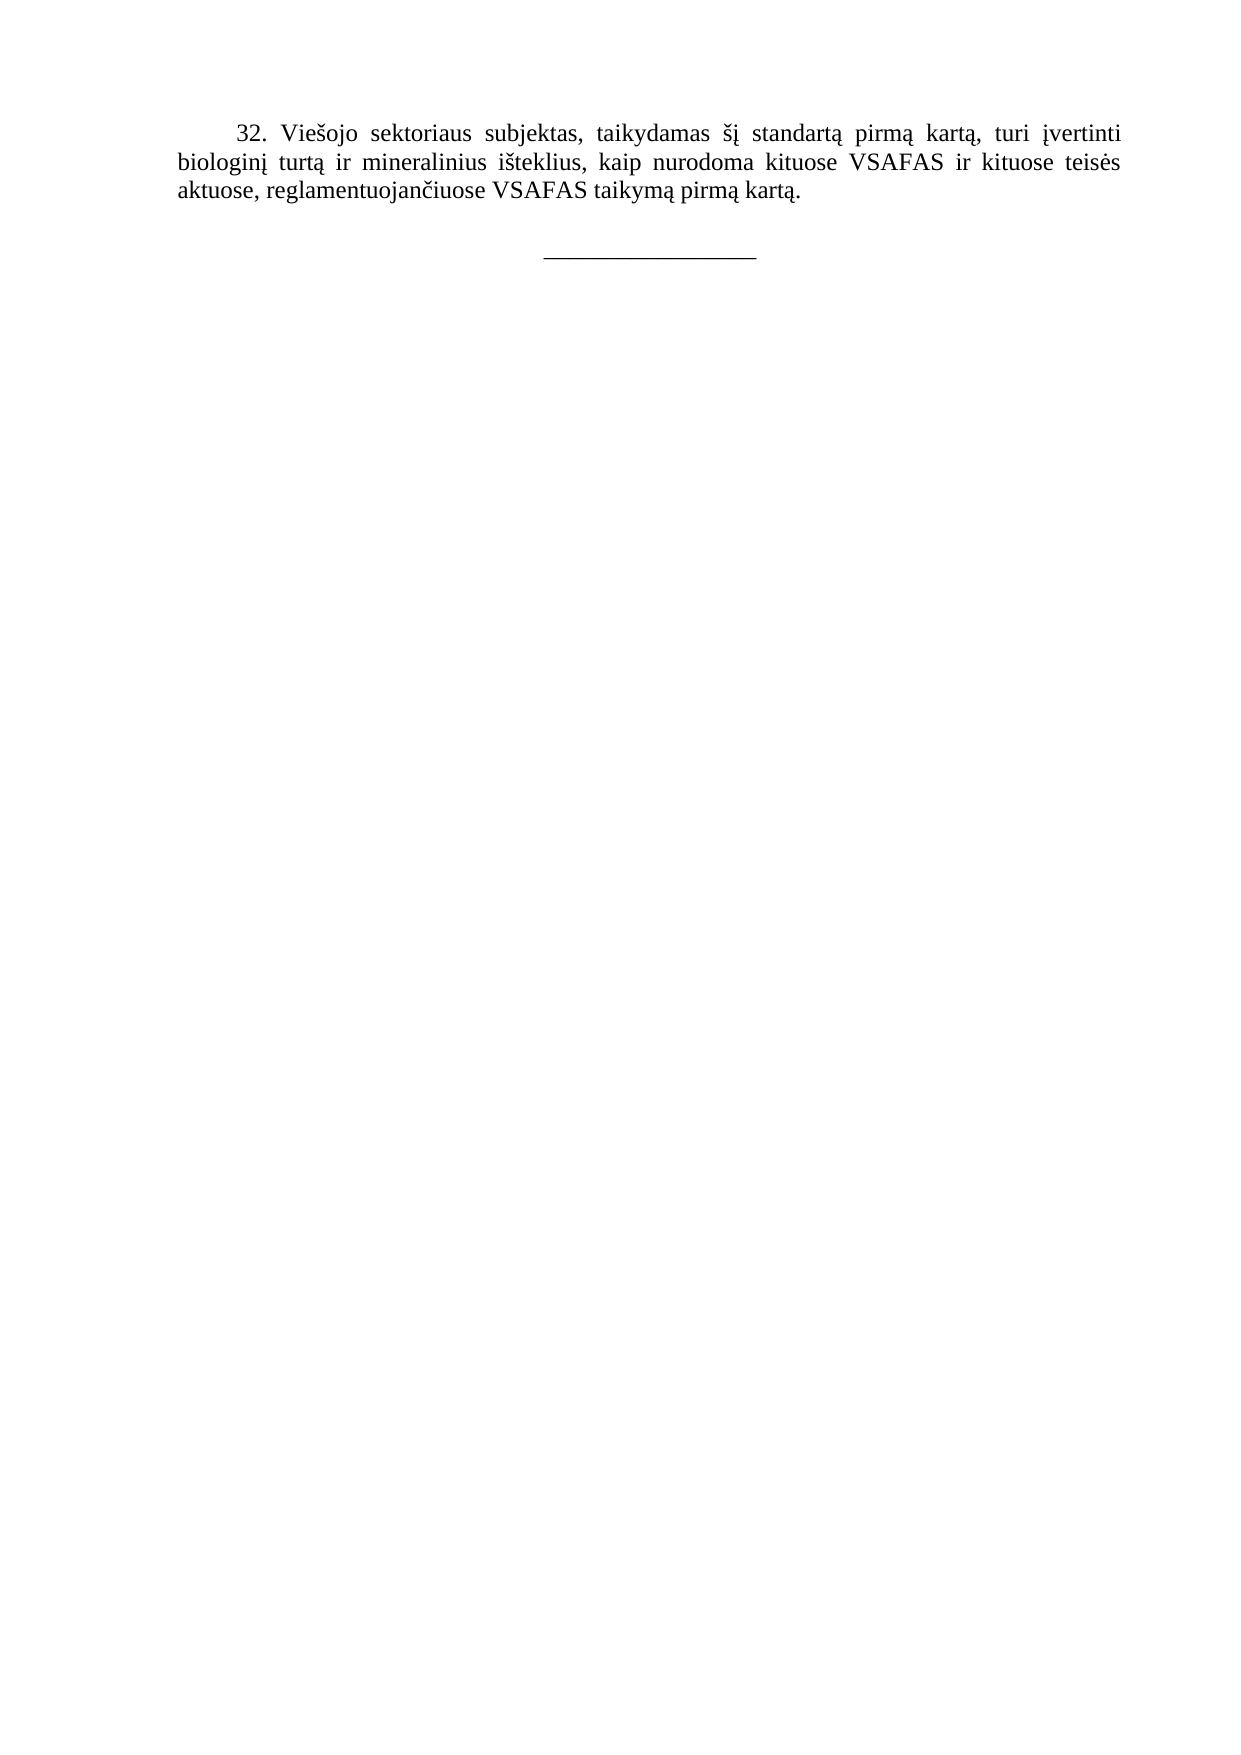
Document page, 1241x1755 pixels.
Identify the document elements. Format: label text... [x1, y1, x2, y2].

text 32. Viešojo sektoriaus subjektas, taikydamas šį standartą pirmą kartą, turi įvertinti biologinį turtą ir mineralinius išteklius, kaip nurodoma kituose VSAFAS ir kituose teisės aktuose, reglamentuojančiuose VSAFAS taikymą pirmą kartą. [177, 118, 1122, 204]
text _________________ [177, 233, 1122, 262]
